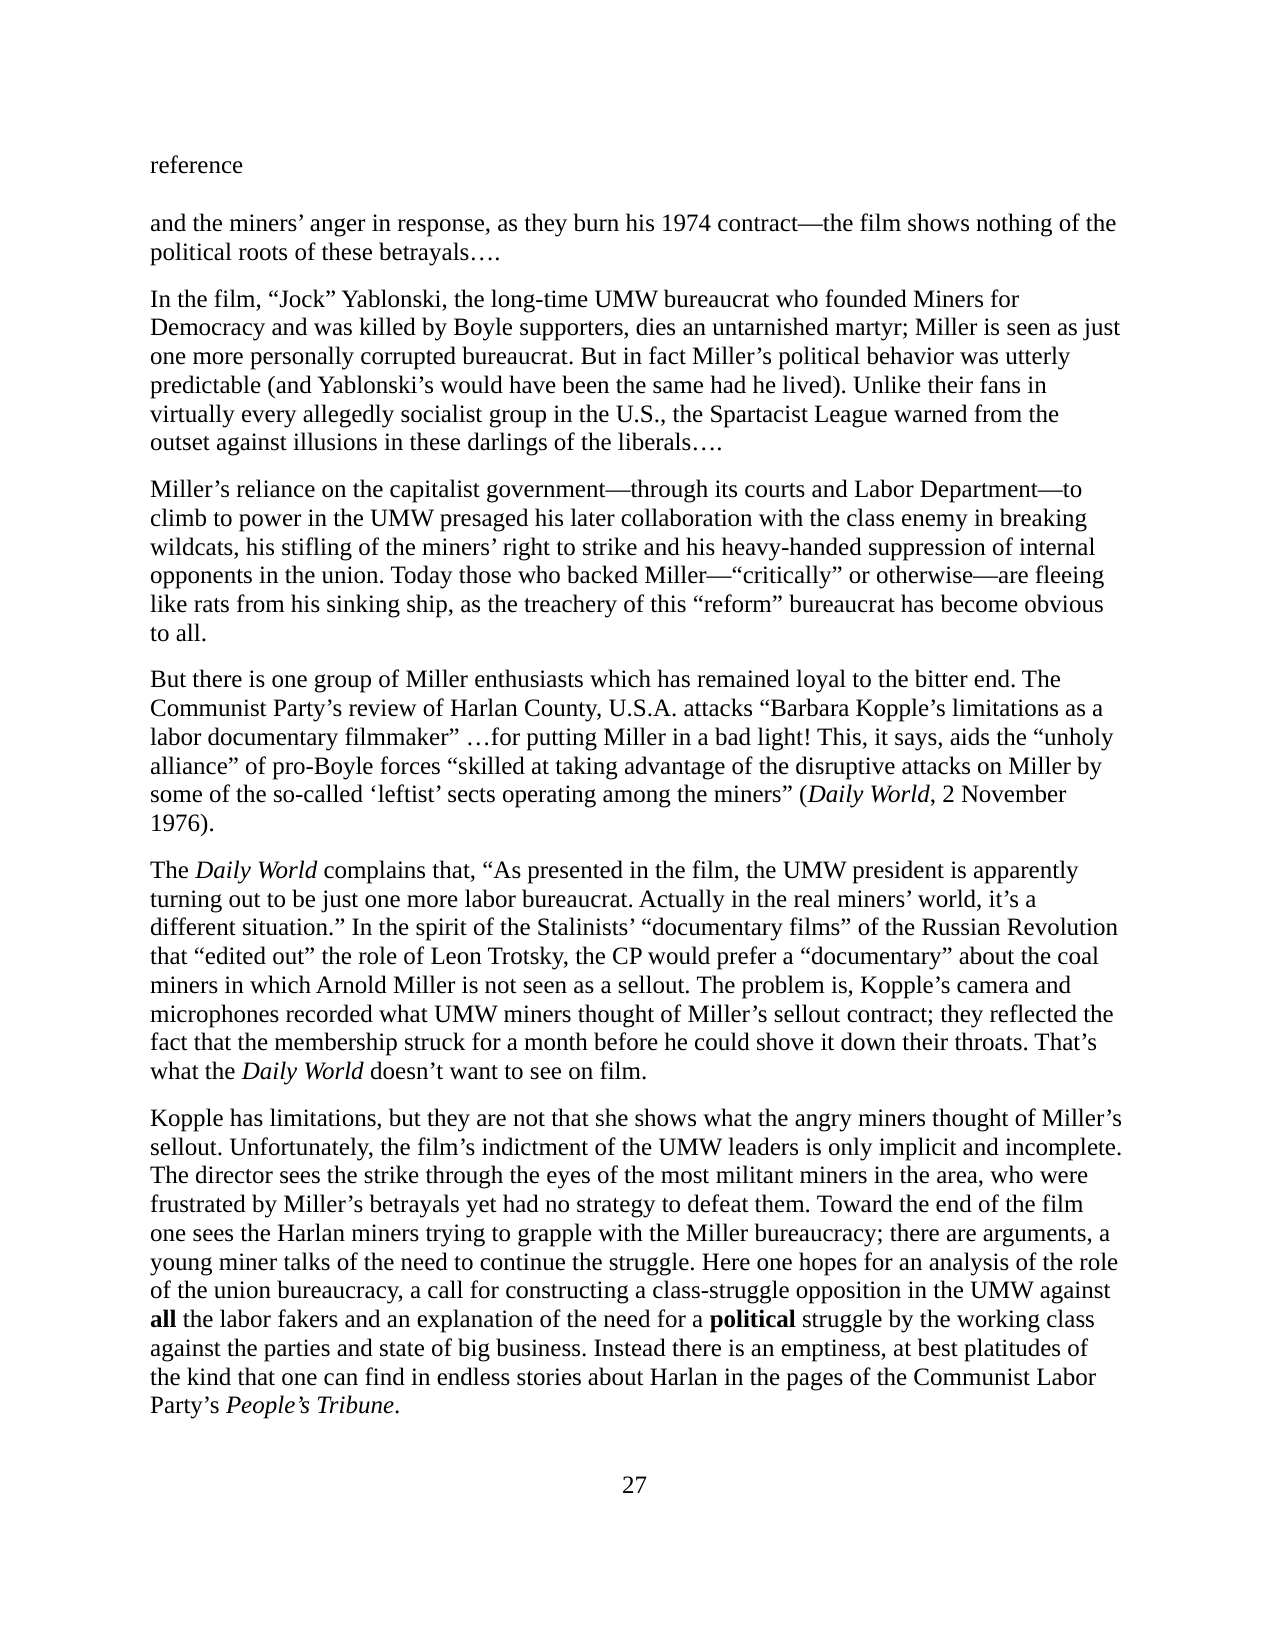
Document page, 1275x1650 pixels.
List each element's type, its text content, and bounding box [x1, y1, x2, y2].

text In the film, “Jock” Yablonski, the long-time UMW bureaucrat who founded Miners for Democracy and was killed by Boyle supporters, dies an untarnished martyr; Miller is seen as just one more personally corrupted bureaucrat. But in fact Miller’s political behavior was utterly predictable (and Yablonski’s would have been the same had he lived). Unlike their fans in virtually every allegedly socialist group in the U.S., the Spartacist League warned from the outset against illusions in these darlings of the liberals…. [150, 284, 1125, 456]
text Kopple has limitations, but they are not that she shows what the angry miners thought of Miller’s sellout. Unfortunately, the film’s indictment of the UMW leaders is only implicit and incomplete. The director sees the strike through the eyes of the most militant miners in the area, who were frustrated by Miller’s betrayals yet had no strategy to defeat them. Toward the end of the film one sees the Harlan miners trying to grapple with the Miller bureaucracy; there are arguments, a young miner talks of the need to continue the struggle. Here one hopes for an analysis of the role of the union bureaucracy, a call for constructing a class-struggle opposition in the UMW against all the labor fakers and an explanation of the need for a political struggle by the working class against the parties and state of big business. Instead there is an emptiness, at best platitudes of the kind that one can find in endless stories about Harlan in the pages of the Communist Labor Party’s People’s Tribune. [150, 1103, 1125, 1419]
text Miller’s reliance on the capitalist government—through its courts and Labor Department—to climb to power in the UMW presaged his later collaboration with the class enemy in breaking wildcats, his stifling of the miners’ right to strike and his heavy-handed suppression of internal opponents in the union. Today those who backed Miller—“critically” or otherwise—are fleeing like rats from his sinking ship, as the treachery of this “reform” bureaucrat has become obvious to all. [150, 474, 1125, 647]
text The Daily World complains that, “As presented in the film, the UMW president is apparently turning out to be just one more labor bureaucrat. Actually in the real miners’ world, it’s a different situation.” In the spirit of the Stalinists’ “documentary films” of the Russian Revolution that “edited out” the role of Leon Trotsky, the CP would prefer a “documentary” about the coal miners in which Arnold Miller is not seen as a sellout. The problem is, Kopple’s camera and microphones recorded what UMW miners thought of Miller’s sellout contract; they reflected the fact that the membership struck for a month before he could shove it down their throats. That’s what the Daily World doesn’t want to see on film. [150, 855, 1125, 1085]
text and the miners’ anger in response, as they burn his 1974 contract—the film shows nothing of the political roots of these betrayals…. [150, 208, 1125, 266]
text But there is one group of Miller enthusiasts which has remained loyal to the bitter end. The Communist Party’s review of Harlan County, U.S.A. attacks “Barbara Kopple’s limitations as a labor documentary filmmaker” …for putting Miller in a bad light! This, it says, aids the “unholy alliance” of pro-Boyle forces “skilled at taking advantage of the disruptive attacks on Miller by some of the so-called ‘leftist’ sects operating among the miners” (Daily World, 2 November 1976). [150, 664, 1125, 837]
